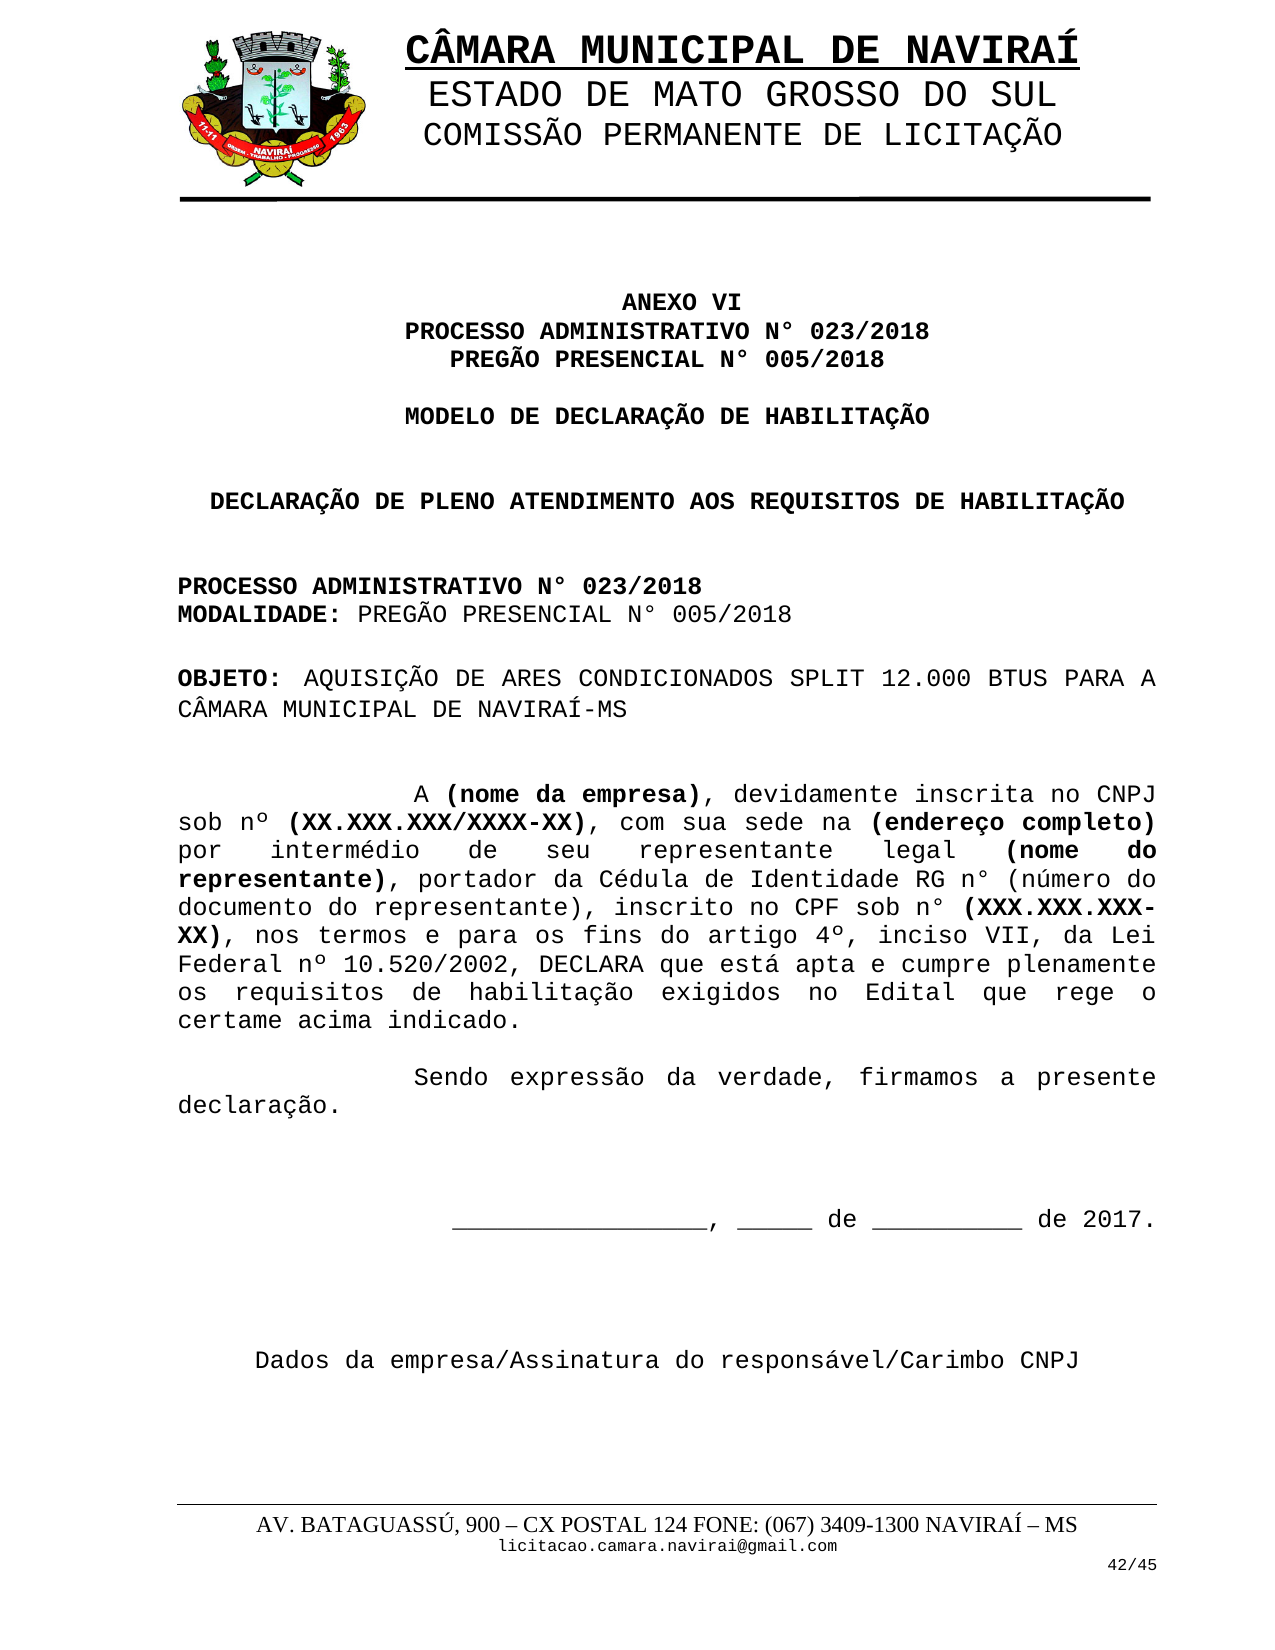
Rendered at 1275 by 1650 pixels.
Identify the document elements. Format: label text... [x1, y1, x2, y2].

text MODALIDADE: PREGÃO PRESENCIAL N° 005/2018 [177, 602, 1157, 630]
text ANEXO VI [177, 290, 1186, 318]
text DECLARAÇÃO DE PLENO ATENDIMENTO AOS REQUISITOS DE HABILITAÇÃO [177, 488, 1157, 517]
text PROCESSO ADMINISTRATIVO N° 023/2018 [177, 318, 1157, 347]
text _________________, _____ de __________ de 2017. [177, 1206, 1157, 1234]
text PREGÃO PRESENCIAL N° 005/2018 [177, 347, 1157, 375]
text PROCESSO ADMINISTRATIVO N° 023/2018 [177, 573, 1157, 602]
text Sendo expressão da verdade, firmamos a presente declaração. [177, 1064, 1157, 1121]
text A (nome da empresa), devidamente inscrita no CNPJ sob nº (XX.XXX.XXX/XXXX-XX), com sua sede na (endereço completo) por intermédio de seu representante legal (nome do representante), portador da Cédula de Identidade RG n° (número do documento do representante), inscrito no CPF sob n° (XXX.XXX.XXX-XX), nos termos e para os fins do artigo 4º, inciso VII, da Lei Federal nº 10.520/2002, DECLARA que está apta e cumpre plenamente os requisitos de habilitação exigidos no Edital que rege o certame acima indicado. [177, 781, 1157, 1036]
text Dados da empresa/Assinatura do responsável/Carimbo CNPJ [177, 1348, 1157, 1376]
text MODELO DE DECLARAÇÃO DE HABILITAÇÃO [177, 403, 1157, 432]
text OBJETO: AQUISIÇÃO DE ARES CONDICIONADOS SPLIT 12.000 BTUS PARA A CÂMARA MUNICIPAL DE NAVIRAÍ-MS [177, 658, 1157, 724]
